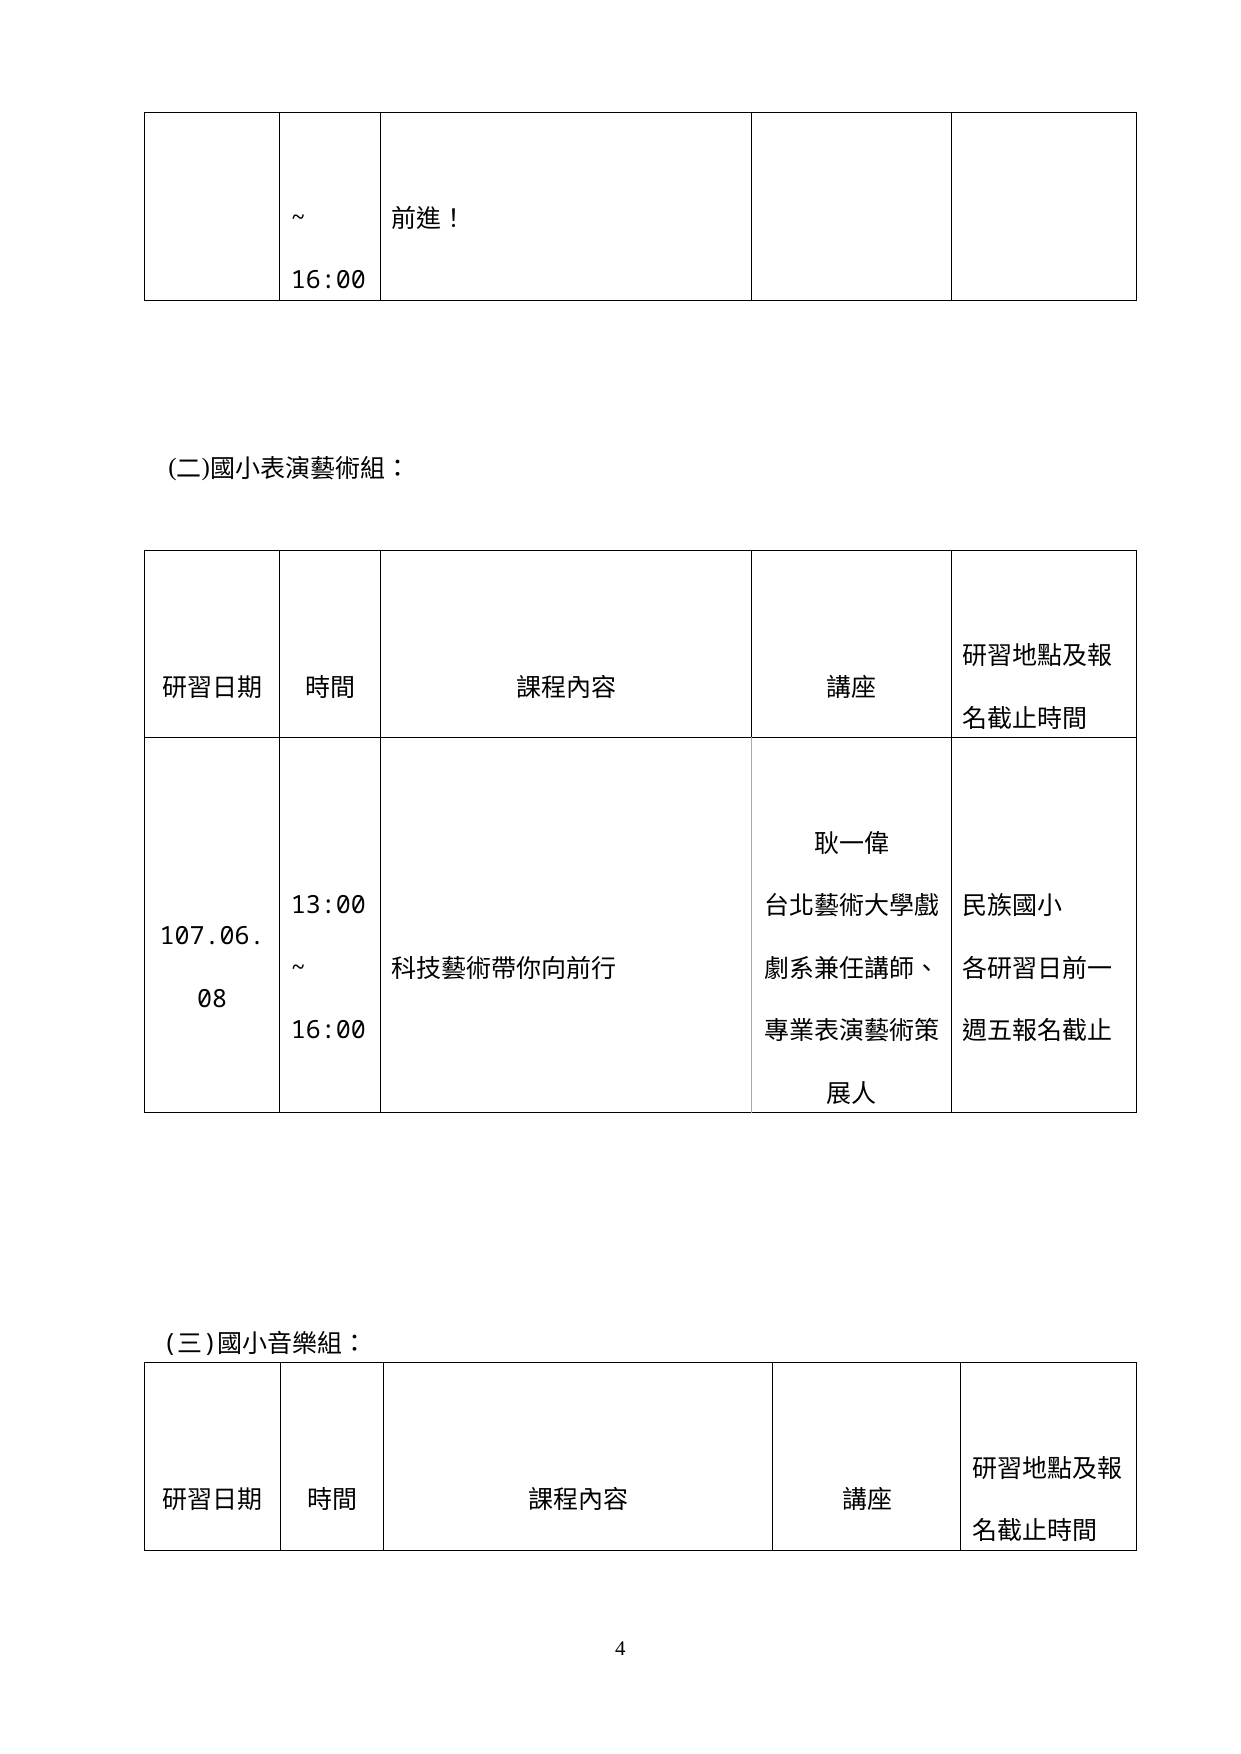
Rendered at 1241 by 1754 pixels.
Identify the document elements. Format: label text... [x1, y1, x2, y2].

table_cell 民族國小 各研習日前一週五報名截止 [952, 738, 1136, 1112]
table_header 講座 [773, 1363, 960, 1550]
table_cell 107.06.08 [145, 738, 279, 1112]
text (三)國小音樂組： [162, 1300, 1122, 1362]
table_header 研習地點及報名截止時間 [961, 1363, 1136, 1550]
table_header 課程內容 [381, 551, 751, 737]
table_cell [145, 113, 279, 300]
table_cell 13:00~ 16:00 [280, 738, 380, 1112]
table_cell ~ 16:00 [280, 113, 380, 300]
table_header 研習日期 [145, 1363, 280, 1550]
table_cell 前進！ [381, 113, 751, 300]
text (二)國小表演藝術組： [168, 425, 1122, 487]
table_header 講座 [752, 551, 951, 737]
table_cell [952, 113, 1136, 300]
table_cell 耿一偉 台北藝術大學戲劇系兼任講師、專業表演藝術策展人 [752, 738, 951, 1112]
table_header 研習日期 [145, 551, 279, 737]
table_header 時間 [280, 551, 380, 737]
table_header 研習地點及報名截止時間 [952, 551, 1136, 737]
table_header 時間 [281, 1363, 383, 1550]
table_cell [752, 113, 951, 300]
table_header 課程內容 [384, 1363, 772, 1550]
table_cell 科技藝術帶你向前行 [381, 738, 751, 1112]
